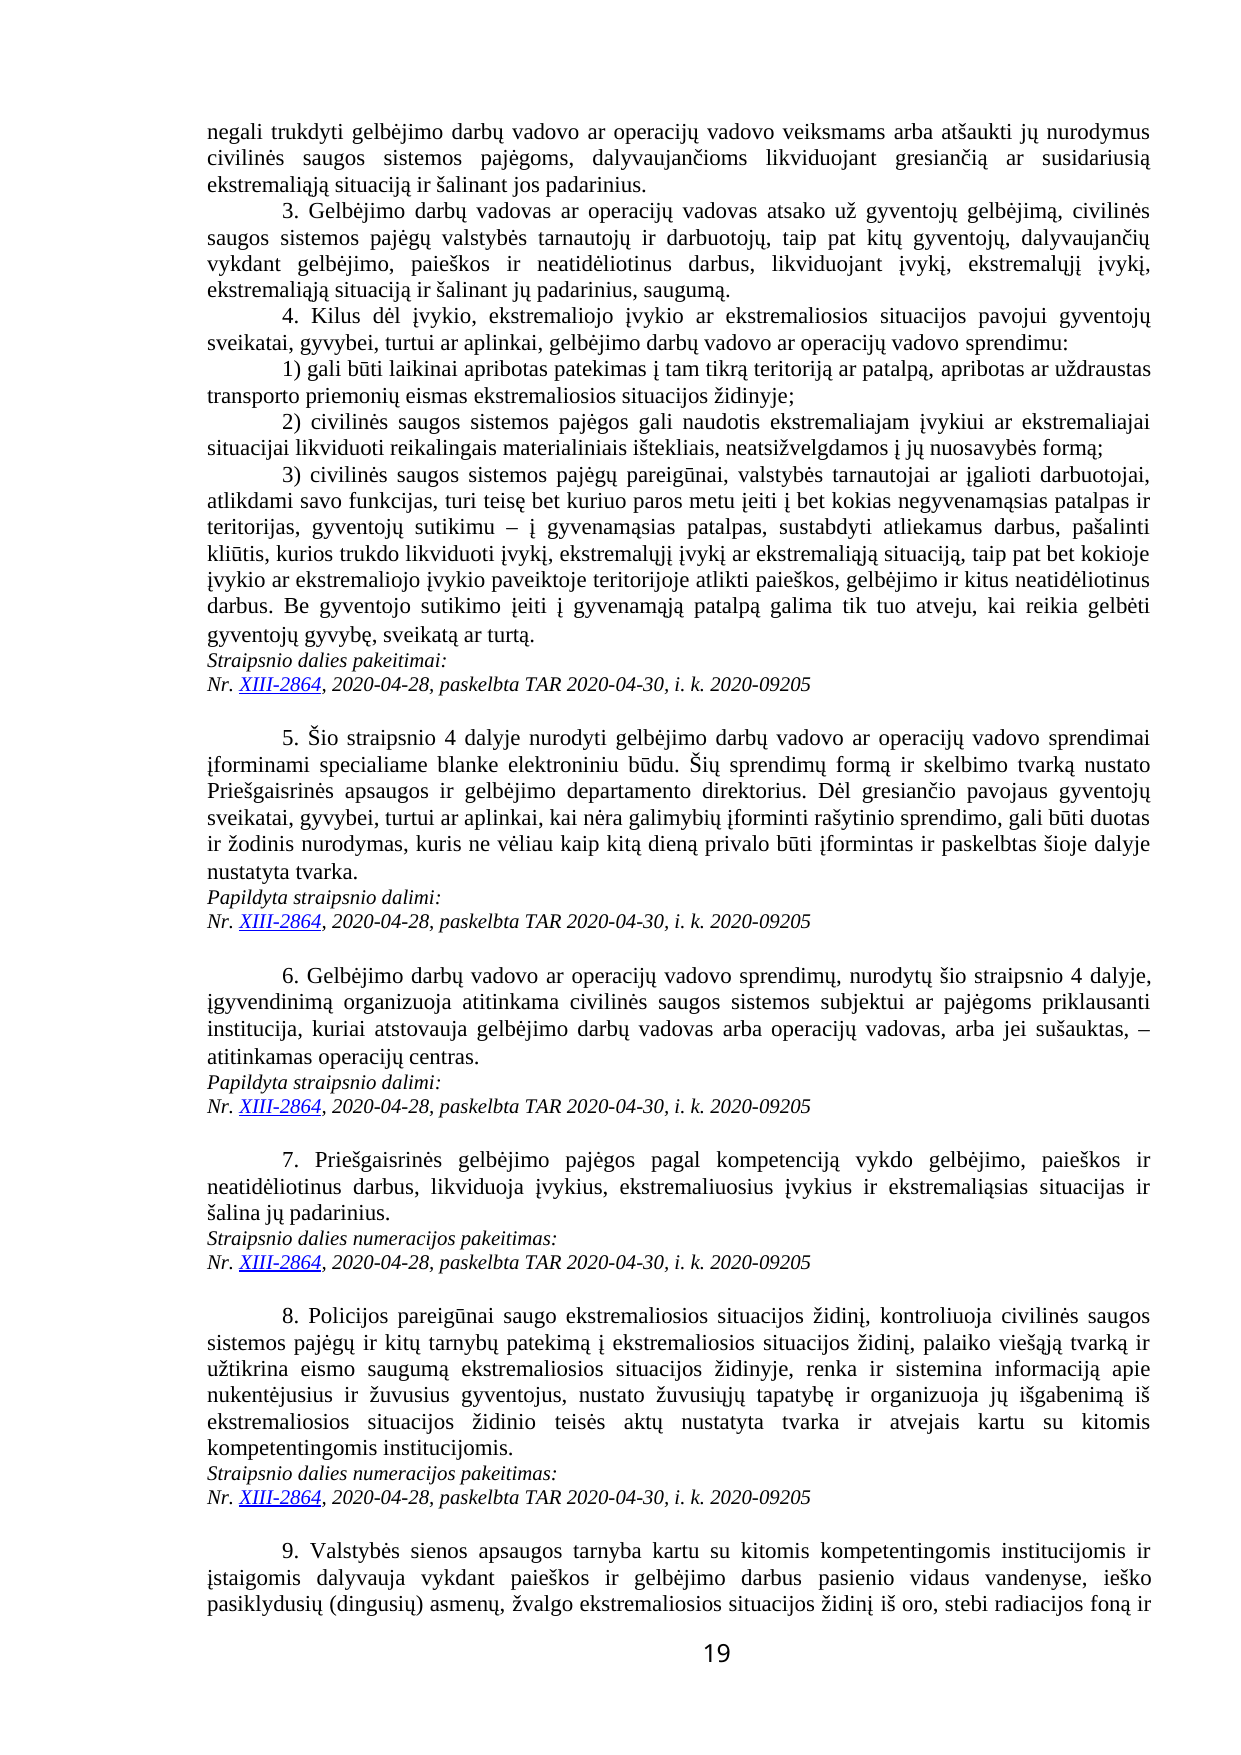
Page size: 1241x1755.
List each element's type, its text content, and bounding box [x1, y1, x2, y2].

text 9. Valstybės sienos apsaugos tarnyba kartu su kitomis kompetentingomis institucijomis ir įstaigomis dalyvauja vykdant paieškos ir gelbėjimo darbus pasienio vidaus vandenyse, ieško pasiklydusių (dingusių) asmenų, žvalgo ekstremaliosios situacijos židinį iš oro, stebi radiacijos foną ir [207, 1537, 1152, 1617]
text Straipsnio dalies pakeitimai: [207, 648, 1152, 672]
text 3. Gelbėjimo darbų vadovas ar operacijų vadovas atsako už gyventojų gelbėjimą, civilinės saugos sistemos pajėgų valstybės tarnautojų ir darbuotojų, taip pat kitų gyventojų, dalyvaujančių vykdant gelbėjimo, paieškos ir neatidėliotinus darbus, likviduojant įvykį, ekstremalųjį įvykį, ekstremaliąją situaciją ir šalinant jų padarinius, saugumą. [207, 197, 1152, 303]
text Nr. XIII-2864, 2020-04-28, paskelbta TAR 2020-04-30, i. k. 2020-09205 [207, 909, 1152, 933]
text 2) civilinės saugos sistemos pajėgos gali naudotis ekstremaliajam įvykiui ar ekstremaliajai situacijai likviduoti reikalingais materialiniais ištekliais, neatsižvelgdamos į jų nuosavybės formą; [207, 408, 1152, 461]
text 5. Šio straipsnio 4 dalyje nurodyti gelbėjimo darbų vadovo ar operacijų vadovo sprendimai įforminami specialiame blanke elektroniniu būdu. Šių sprendimų formą ir skelbimo tvarką nustato Priešgaisrinės apsaugos ir gelbėjimo departamento direktorius. Dėl gresiančio pavojaus gyventojų sveikatai, gyvybei, turtui ar aplinkai, kai nėra galimybių įforminti rašytinio sprendimo, gali būti duotas ir žodinis nurodymas, kuris ne vėliau kaip kitą dieną privalo būti įformintas ir paskelbtas šioje dalyje nustatyta tvarka. [207, 724, 1152, 885]
text Straipsnio dalies numeracijos pakeitimas: [207, 1461, 1152, 1485]
text Nr. XIII-2864, 2020-04-28, paskelbta TAR 2020-04-30, i. k. 2020-09205 [207, 672, 1152, 696]
text 1) gali būti laikinai apribotas patekimas į tam tikrą teritoriją ar patalpą, apribotas ar uždraustas transporto priemonių eismas ekstremaliosios situacijos židinyje; [207, 355, 1152, 408]
text 3) civilinės saugos sistemos pajėgų pareigūnai, valstybės tarnautojai ar įgalioti darbuotojai, atlikdami savo funkcijas, turi teisę bet kuriuo paros metu įeiti į bet kokias negyvenamąsias patalpas ir teritorijas, gyventojų sutikimu – į gyvenamąsias patalpas, sustabdyti atliekamus darbus, pašalinti kliūtis, kurios trukdo likviduoti įvykį, ekstremalųjį įvykį ar ekstremaliąją situaciją, taip pat bet kokioje įvykio ar ekstremaliojo įvykio paveiktoje teritorijoje atlikti paieškos, gelbėjimo ir kitus neatidėliotinus darbus. Be gyventojo sutikimo įeiti į gyvenamąją patalpą galima tik tuo atveju, kai reikia gelbėti gyventojų gyvybę, sveikatą ar turtą. [207, 461, 1152, 648]
text Nr. XIII-2864, 2020-04-28, paskelbta TAR 2020-04-30, i. k. 2020-09205 [207, 1094, 1152, 1118]
text 7. Priešgaisrinės gelbėjimo pajėgos pagal kompetenciją vykdo gelbėjimo, paieškos ir neatidėliotinus darbus, likviduoja įvykius, ekstremaliuosius įvykius ir ekstremaliąsias situacijas ir šalina jų padarinius. [207, 1147, 1152, 1226]
text Nr. XIII-2864, 2020-04-28, paskelbta TAR 2020-04-30, i. k. 2020-09205 [207, 1250, 1152, 1274]
text 6. Gelbėjimo darbų vadovo ar operacijų vadovo sprendimų, nurodytų šio straipsnio 4 dalyje, įgyvendinimą organizuoja atitinkama civilinės saugos sistemos subjektui ar pajėgoms priklausanti institucija, kuriai atstovauja gelbėjimo darbų vadovas arba operacijų vadovas, arba jei sušauktas, – atitinkamas operacijų centras. [207, 962, 1152, 1070]
text 4. Kilus dėl įvykio, ekstremaliojo įvykio ar ekstremaliosios situacijos pavojui gyventojų sveikatai, gyvybei, turtui ar aplinkai, gelbėjimo darbų vadovo ar operacijų vadovo sprendimu: [207, 303, 1152, 355]
text Straipsnio dalies numeracijos pakeitimas: [207, 1226, 1152, 1250]
text Papildyta straipsnio dalimi: [207, 885, 1152, 909]
text Nr. XIII-2864, 2020-04-28, paskelbta TAR 2020-04-30, i. k. 2020-09205 [207, 1485, 1152, 1509]
text 8. Policijos pareigūnai saugo ekstremaliosios situacijos židinį, kontroliuoja civilinės saugos sistemos pajėgų ir kitų tarnybų patekimą į ekstremaliosios situacijos židinį, palaiko viešąją tvarką ir užtikrina eismo saugumą ekstremaliosios situacijos židinyje, renka ir sistemina informaciją apie nukentėjusius ir žuvusius gyventojus, nustato žuvusiųjų tapatybę ir organizuoja jų išgabenimą iš ekstremaliosios situacijos židinio teisės aktų nustatyta tvarka ir atvejais kartu su kitomis kompetentingomis institucijomis. [207, 1302, 1152, 1461]
text negali trukdyti gelbėjimo darbų vadovo ar operacijų vadovo veiksmams arba atšaukti jų nurodymus civilinės saugos sistemos pajėgoms, dalyvaujančioms likviduojant gresiančią ar susidariusią ekstremaliąją situaciją ir šalinant jos padarinius. [207, 118, 1152, 197]
text Papildyta straipsnio dalimi: [207, 1070, 1152, 1094]
